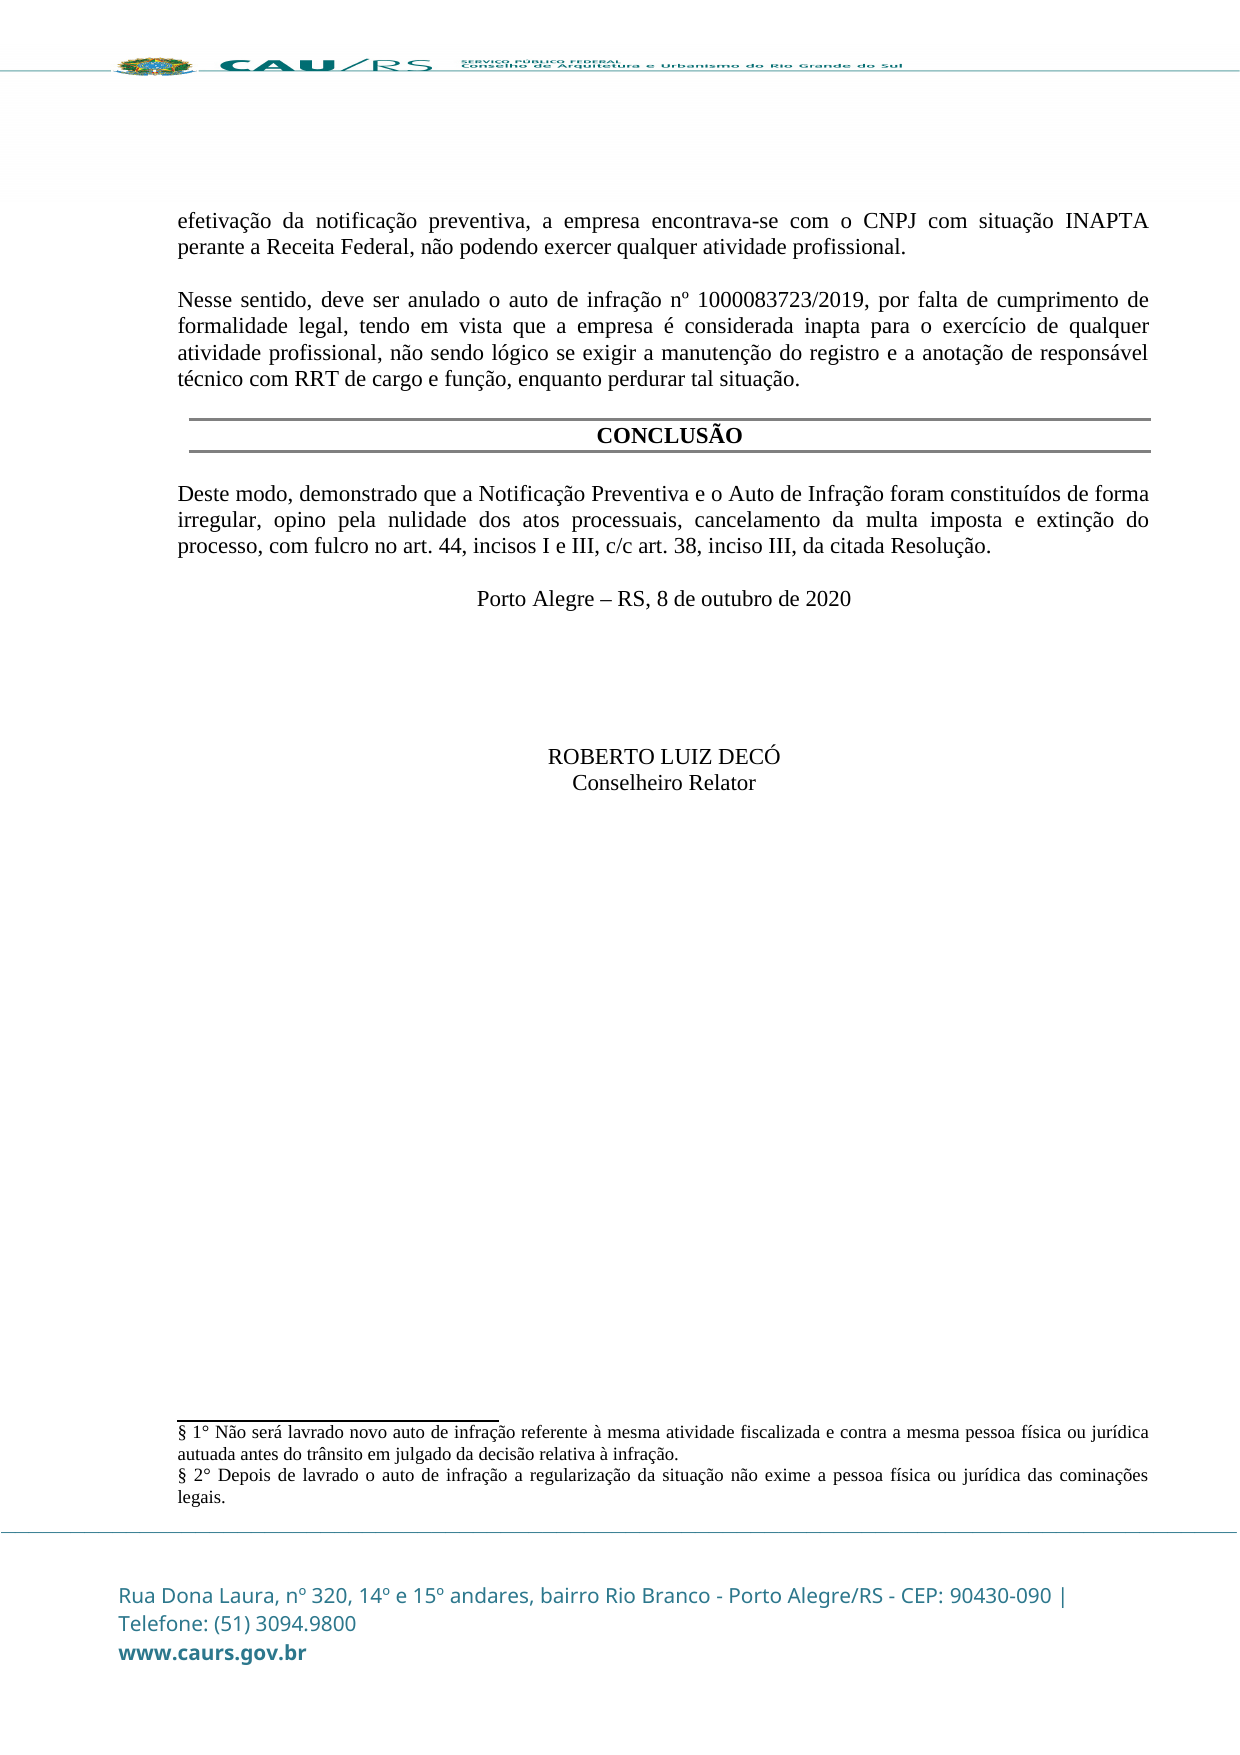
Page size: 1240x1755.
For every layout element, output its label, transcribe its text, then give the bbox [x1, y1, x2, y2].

text efetivação da notificação preventiva, a empresa encontrava-se com o CNPJ com situação INAPTA perante a Receita Federal, não podendo exercer qualquer atividade profissional. [177, 207, 1151, 259]
text Porto Alegre – RS, 8 de outubro de 2020 [177, 585, 1151, 611]
text Nesse sentido, deve ser anulado o auto de infração nº 1000083723/2019, por falta de cumprimento de formalidade legal, tendo em vista que a empresa é considerada inapta para o exercício de qualquer atividade profissional, não sendo lógico se exigir a manutenção do registro e a anotação de responsável técnico com RRT de cargo e função, enquanto perdurar tal situação. [177, 286, 1151, 391]
text § 1° Não será lavrado novo auto de infração referente à mesma atividade fiscalizada e contra a mesma pessoa física ou jurídica autuada antes do trânsito em julgado da decisão relativa à infração. [177, 1421, 1151, 1464]
text § 2° Depois de lavrado o auto de infração a regularização da situação não exime a pessoa física ou jurídica das cominações legais. [177, 1464, 1151, 1507]
text Deste modo, demonstrado que a Notificação Preventiva e o Auto de Infração foram constituídos de forma irregular, opino pela nulidade dos atos processuais, cancelamento da multa imposta e extinção do processo, com fulcro no art. 44, incisos I e III, c/c art. 38, inciso III, da citada Resolução. [177, 479, 1151, 559]
text ROBERTO LUIZ DECÓ [177, 743, 1151, 769]
table_header CONCLUSÃO [189, 421, 1151, 450]
text Conselheiro Relator [177, 769, 1151, 796]
